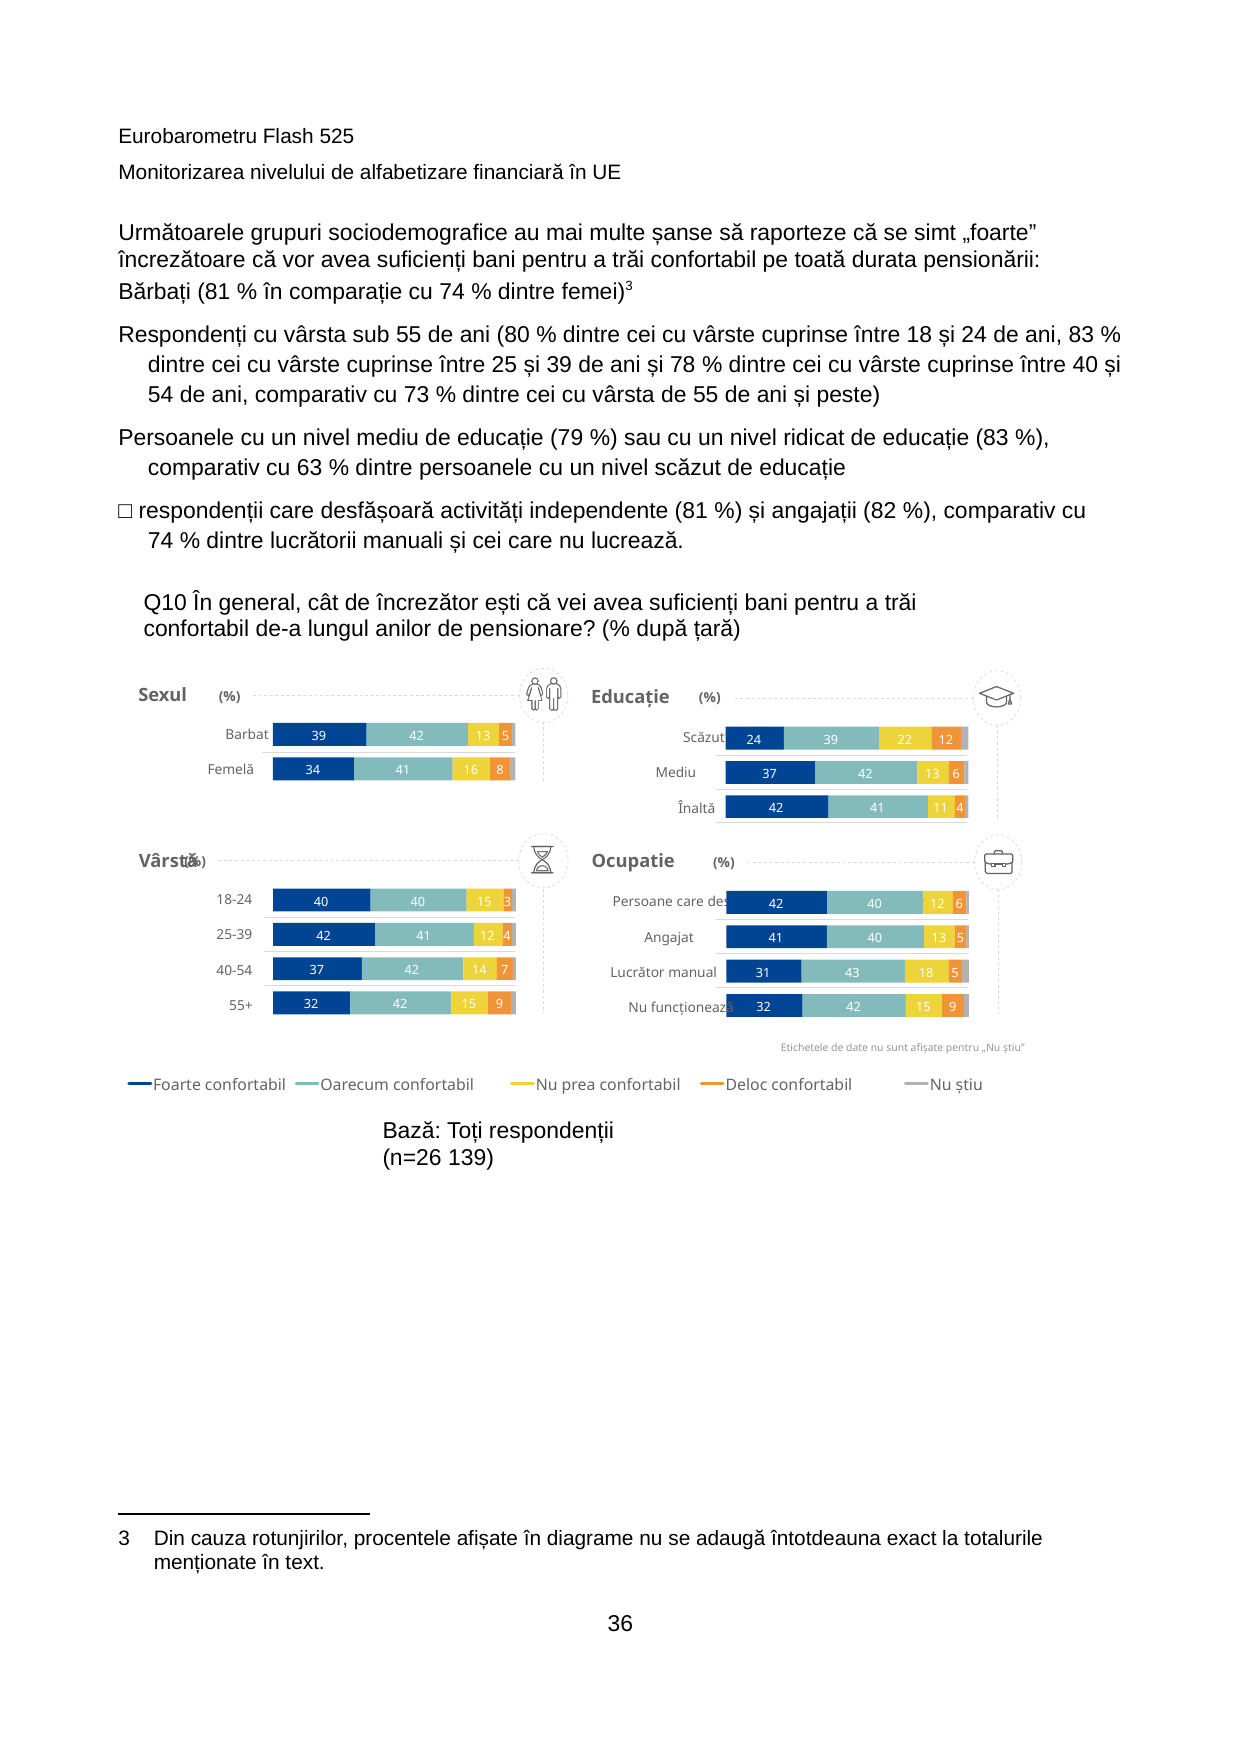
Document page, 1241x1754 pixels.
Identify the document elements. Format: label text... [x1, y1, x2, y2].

text Din cauza rotunjirilor, procentele afișate în diagrame nu se adaugă întotdeauna exact la totalurile menționate în text. [118, 1526, 1122, 1574]
list Respondenți cu vârsta sub 55 de ani (80 % dintre cei cu vârste cuprinse între 18 și 24 de ani, 83 % dintre cei cu vârste cuprinse între 25 și 39 de ani și 78 % dintre cei cu vârste cuprinse între 40 și 54 de ani, comparativ cu 73 % dintre cei cu vârsta de 55 de ani și peste) [118, 321, 1122, 407]
list Bărbați (81 % în comparație cu 74 % dintre femei) [118, 278, 1122, 304]
list Persoanele cu un nivel mediu de educație (79 %) sau cu un nivel ridicat de educație (83 %), comparativ cu 63 % dintre persoanele cu un nivel scăzut de educație [118, 424, 1122, 480]
list □ respondenții care desfășoară activități independente (81 %) și angajații (82 %), comparativ cu 74 % dintre lucrătorii manuali și cei care nu lucrează. [118, 497, 1122, 553]
text Următoarele grupuri sociodemografice au mai multe șanse să raporteze că se simt „foarte” încrezătoare că vor avea suficienți bani pentru a trăi confortabil pe toată durata pensionării: [118, 219, 1122, 272]
